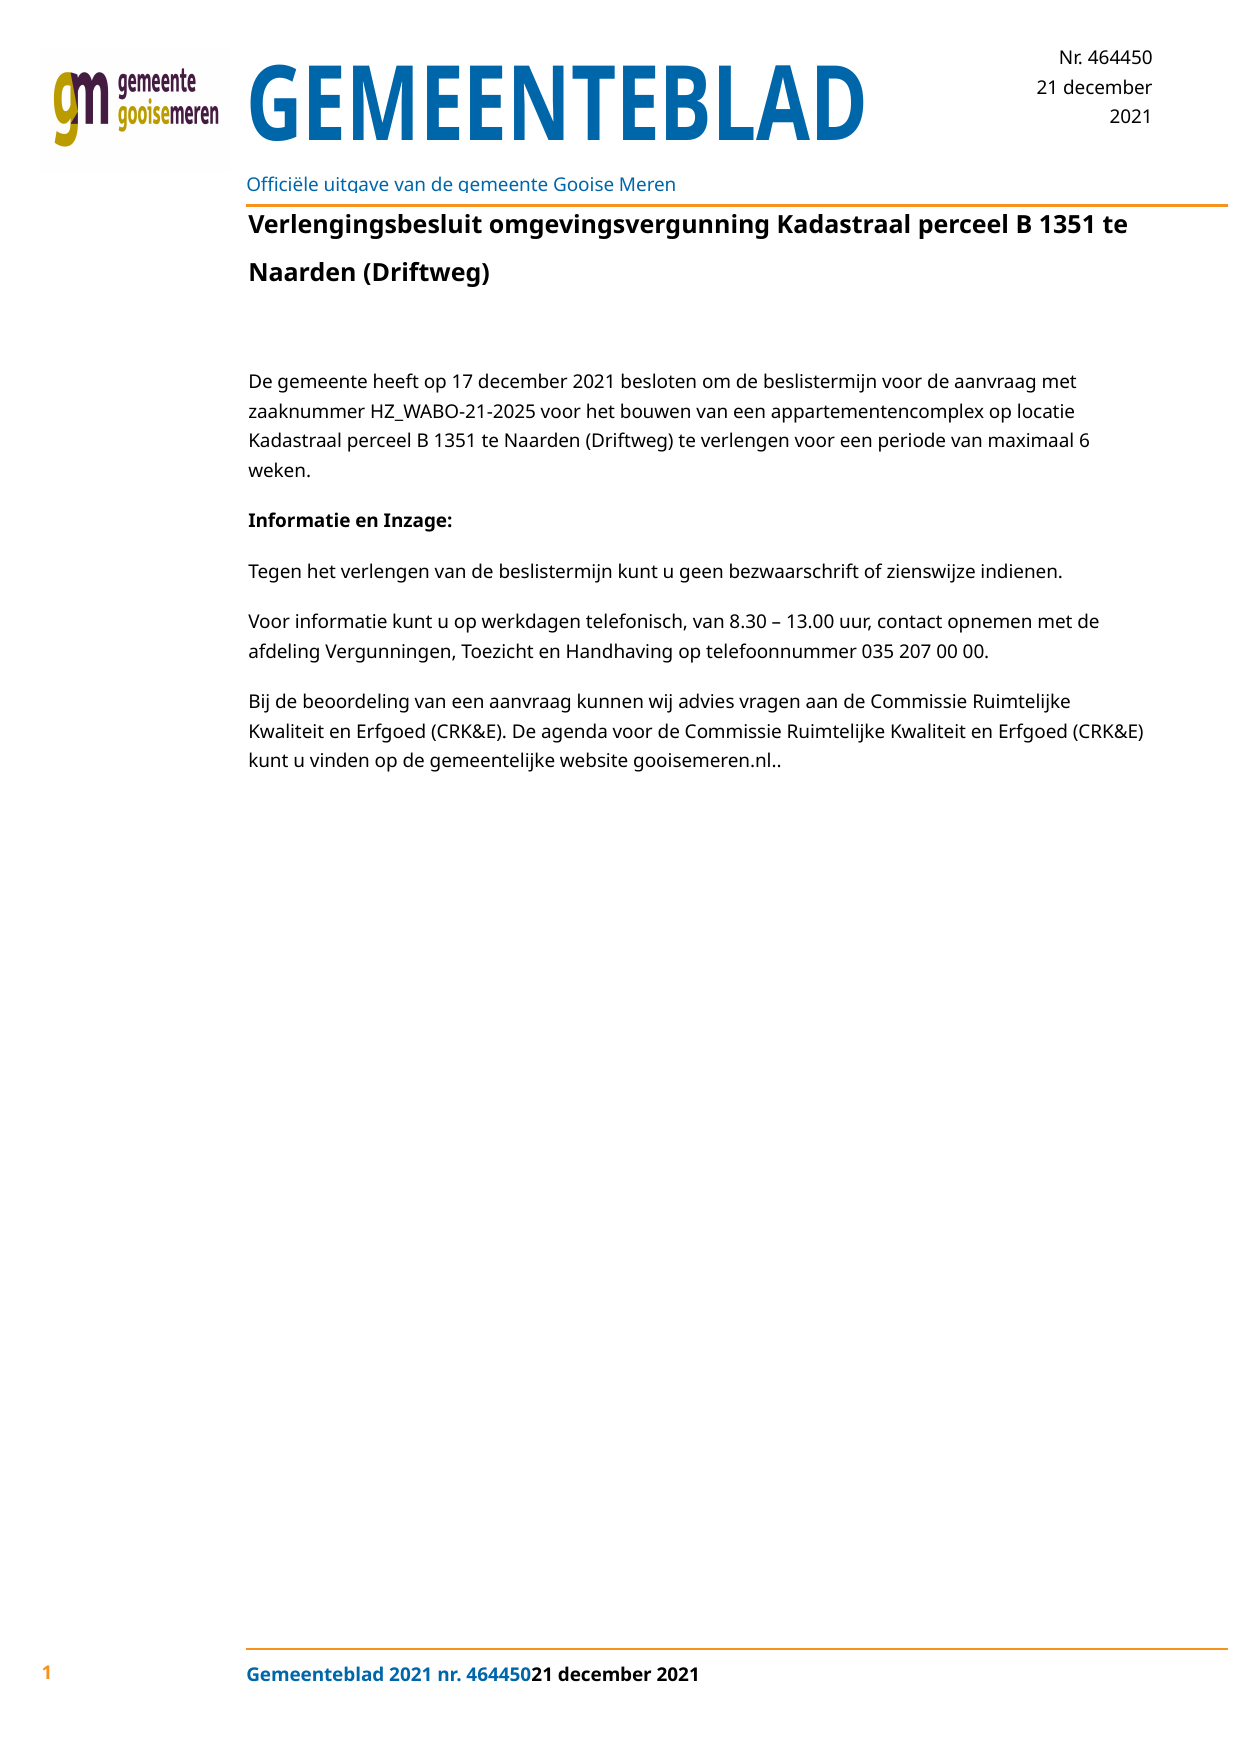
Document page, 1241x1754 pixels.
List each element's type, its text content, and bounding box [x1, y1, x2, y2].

text Voor informatie kunt u op werkdagen telefonisch, van 8.30 – 13.00 uur, contact opnemen met de afdeling Vergunningen, Toezicht en Handhaving op telefoonnummer 035 207 00 00. [248, 608, 1152, 664]
text Verlengingsbesluit omgevingsvergunning Kadastraal perceel B 1351 te Naarden (Driftweg) [248, 207, 1152, 288]
text Tegen het verlengen van de beslistermijn kunt u geen bezwaarschrift of zienswijze indienen. [248, 558, 1152, 584]
text De gemeente heeft op 17 december 2021 besloten om de beslistermijn voor de aanvraag met zaaknummer HZ_WABO-21-2025 voor het bouwen van een appartementencomplex op locatie Kadastraal perceel B 1351 te Naarden (Driftweg) te verlengen voor een periode van maximaal 6 weken. [248, 368, 1152, 483]
picture [41, 47, 231, 172]
text Bij de beoordeling van een aanvraag kunnen wij advies vragen aan de Commissie Ruimtelijke Kwaliteit en Erfgoed (CRK&E). De agenda voor de Commissie Ruimtelijke Kwaliteit en Erfgoed (CRK&E) kunt u vinden op de gemeentelijke website gooisemeren.nl.. [248, 688, 1152, 773]
text Informatie en Inzage: [248, 507, 1152, 533]
